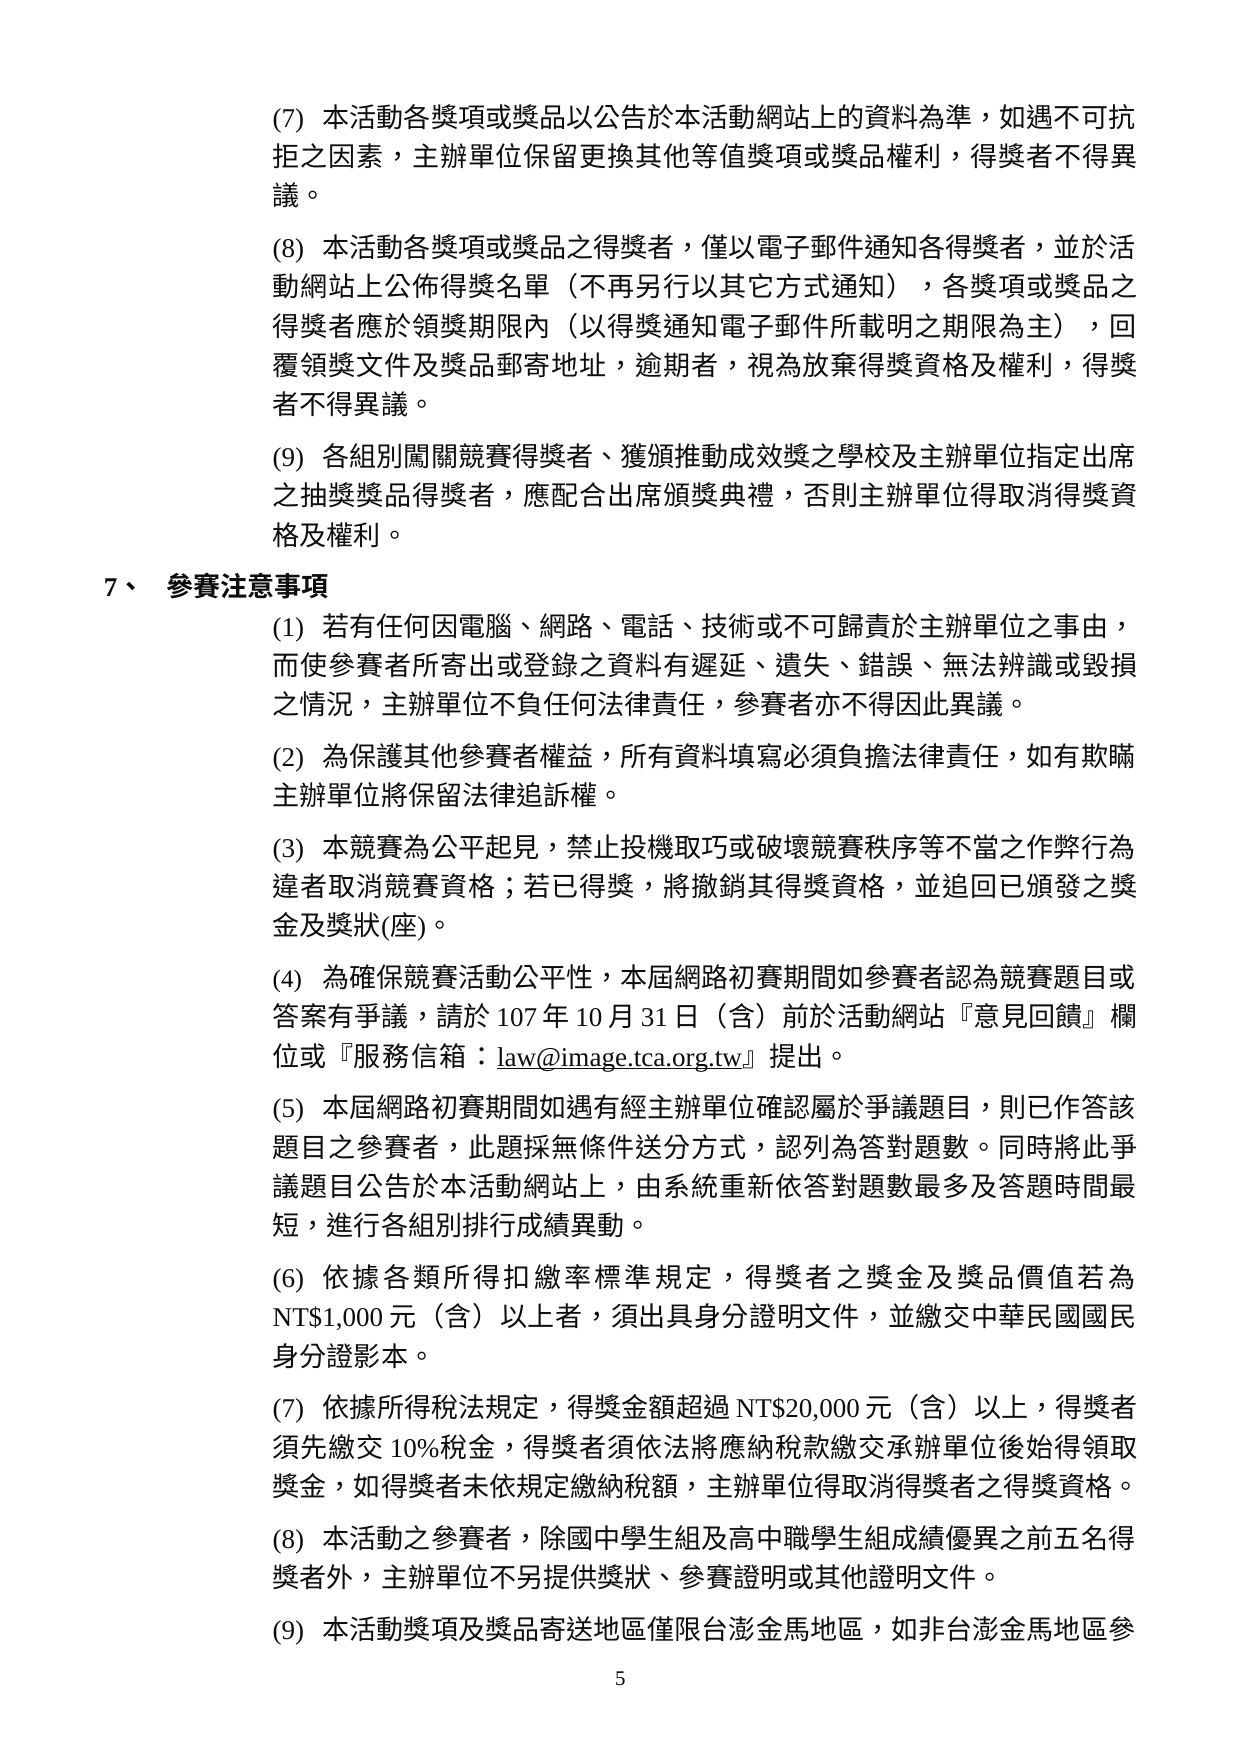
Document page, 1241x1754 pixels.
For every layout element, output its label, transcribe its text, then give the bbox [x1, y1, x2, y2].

list 參賽注意事項 [103, 565, 1137, 604]
list 本屆網路初賽期間如遇有經主辦單位確認屬於爭議題目，則已作答該題目之參賽者，此題採無條件送分方式，認列為答對題數。同時將此爭議題目公告於本活動網站上，由系統重新依答對題數最多及答題時間最短，進行各組別排行成績異動。 [272, 1086, 1137, 1243]
list 各組別闖關競賽得獎者、獲頒推動成效獎之學校及主辦單位指定出席之抽獎獎品得獎者，應配合出席頒獎典禮，否則主辦單位得取消得獎資格及權利。 [272, 435, 1137, 553]
list 為確保競賽活動公平性，本屆網路初賽期間如參賽者認為競賽題目或答案有爭議，請於107年10月31日（含）前於活動網站『意見回饋』欄位或『服務信箱：law@image.tca.org.tw』提出。 [272, 956, 1137, 1074]
list 本活動各獎項或獎品以公告於本活動網站上的資料為準，如遇不可抗拒之因素，主辦單位保留更換其他等值獎項或獎品權利，得獎者不得異議。 [272, 96, 1137, 213]
list 為保護其他參賽者權益，所有資料填寫必須負擔法律責任，如有欺瞞，主辦單位將保留法律追訴權。 [272, 735, 1137, 813]
list 依據各類所得扣繳率標準規定，得獎者之獎金及獎品價值若為NT$1,000元（含）以上者，須出具身分證明文件，並繳交中華民國國民身分證影本。 [272, 1256, 1137, 1374]
list 若有任何因電腦、網路、電話、技術或不可歸責於主辦單位之事由，而使參賽者所寄出或登錄之資料有遲延、遺失、錯誤、無法辨識或毀損之情況，主辦單位不負任何法律責任，參賽者亦不得因此異議。 [272, 604, 1137, 722]
list 依據所得稅法規定，得獎金額超過NT$20,000元（含）以上，得獎者須先繳交10%稅金，得獎者須依法將應納稅款繳交承辦單位後始得領取獎金，如得獎者未依規定繳納稅額，主辦單位得取消得獎者之得獎資格。 [272, 1386, 1137, 1504]
list 本競賽為公平起見，禁止投機取巧或破壞競賽秩序等不當之作弊行為，違者取消競賽資格；若已得獎，將撤銷其得獎資格，並追回已頒發之獎金及獎狀(座)。 [272, 826, 1137, 944]
list 本活動各獎項或獎品之得獎者，僅以電子郵件通知各得獎者，並於活動網站上公佈得獎名單（不再另行以其它方式通知），各獎項或獎品之得獎者應於領獎期限內（以得獎通知電子郵件所載明之期限為主），回覆領獎文件及獎品郵寄地址，逾期者，視為放棄得獎資格及權利，得獎者不得異議。 [272, 226, 1137, 422]
list 本活動獎項及獎品寄送地區僅限台澎金馬地區，如非台澎金馬地區參 [272, 1608, 1137, 1647]
list 本活動之參賽者，除國中學生組及高中職學生組成績優異之前五名得獎者外，主辦單位不另提供獎狀、參賽證明或其他證明文件。 [272, 1517, 1137, 1595]
